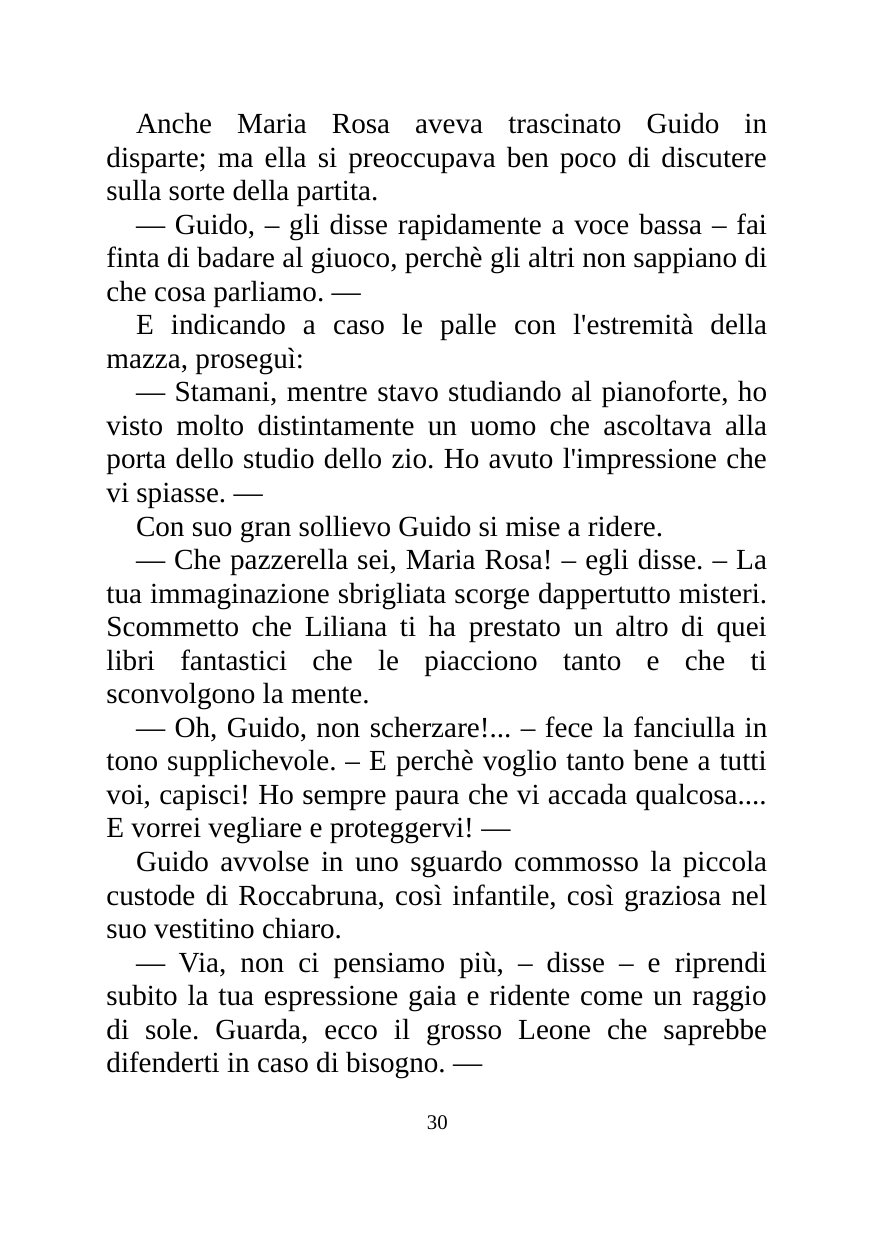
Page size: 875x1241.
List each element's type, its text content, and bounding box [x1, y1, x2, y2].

text Anche Maria Rosa aveva trascinato Guido in disparte; ma ella si preoccupava ben poco di discutere sulla sorte della partita. [106, 106, 768, 207]
text E indicando a caso le palle con l'estremità della mazza, proseguì: [106, 307, 768, 374]
text — Via, non ci pensiamo più, – disse – e riprendi subito la tua espressione gaia e ridente come un raggio di sole. Guarda, ecco il grosso Leone che saprebbe difenderti in caso di bisogno. — [106, 945, 768, 1079]
text — Oh, Guido, non scherzare!... – fece la fanciulla in tono supplichevole. – E perchè voglio tanto bene a tutti voi, capisci! Ho sempre paura che vi accada qualcosa.... E vorrei vegliare e proteggervi! — [106, 710, 768, 844]
text Con suo gran sollievo Guido si mise a ridere. [106, 509, 768, 542]
text — Guido, – gli disse rapidamente a voce bassa – fai finta di badare al giuoco, perchè gli altri non sappiano di che cosa parliamo. — [106, 207, 768, 307]
text — Che pazzerella sei, Maria Rosa! – egli disse. – La tua immaginazione sbrigliata scorge dappertutto misteri. Scommetto che Liliana ti ha prestato un altro di quei libri fantastici che le piacciono tanto e che ti sconvolgono la mente. [106, 542, 768, 710]
text Guido avvolse in uno sguardo commosso la piccola custode di Roccabruna, così infantile, così graziosa nel suo vestitino chiaro. [106, 844, 768, 945]
text — Stamani, mentre stavo studiando al pianoforte, ho visto molto distintamente un uomo che ascoltava alla porta dello studio dello zio. Ho avuto l'impressione che vi spiasse. — [106, 374, 768, 509]
